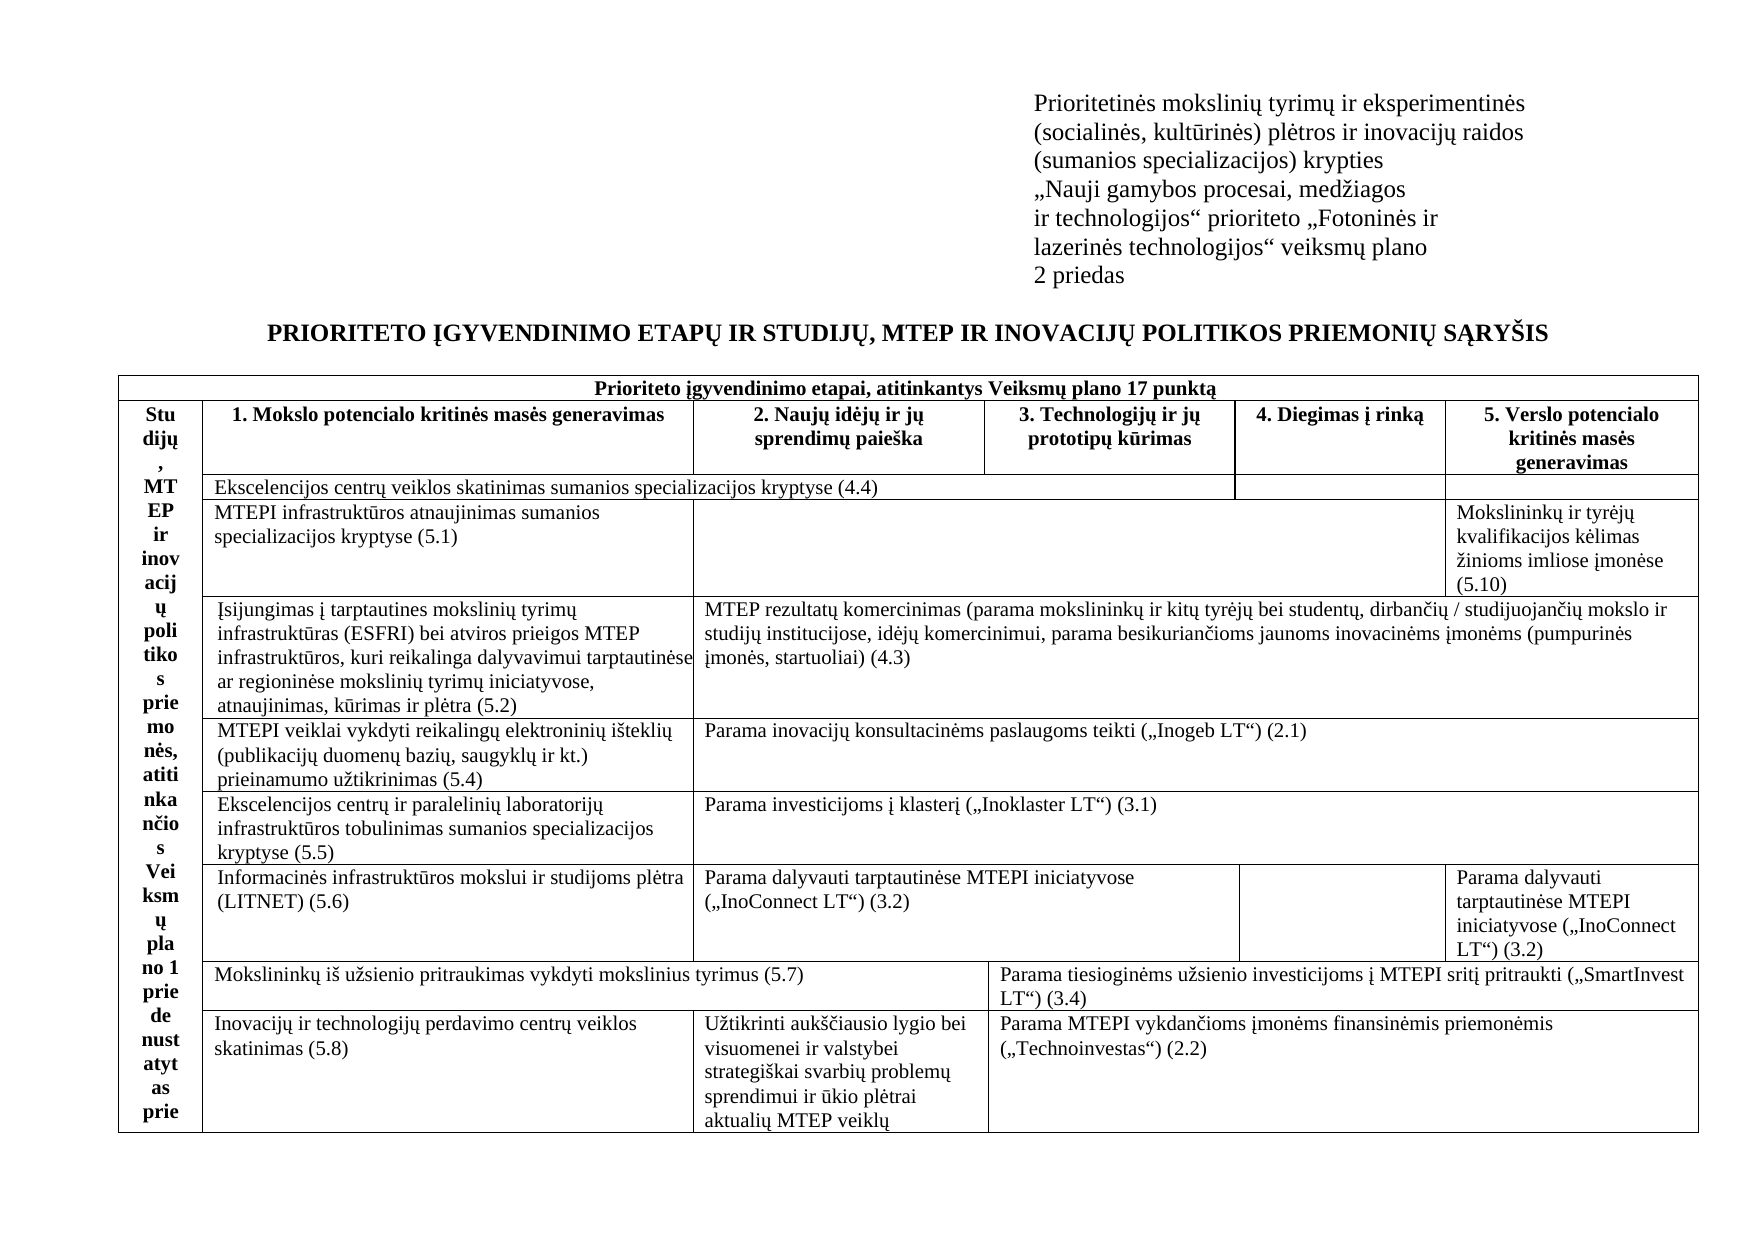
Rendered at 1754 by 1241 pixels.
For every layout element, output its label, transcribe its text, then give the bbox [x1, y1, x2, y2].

table_cell [1240, 865, 1445, 961]
table_cell [694, 500, 1445, 596]
table_cell [1446, 475, 1698, 499]
text Prioritetinės mokslinių tyrimų ir eksperimentinės [1034, 88, 1698, 117]
table_cell MTEPI veiklai vykdyti reikalingų elektroninių išteklių (publikacijų duomenų bazių, saugyklų ir kt.) prieinamumo užtikrinimas (5.4) [203, 719, 693, 791]
table_cell MTEP rezultatų komercinimas (parama mokslininkų ir kitų tyrėjų bei studentų, dirbančių / studijuojančių mokslo ir studijų institucijose, idėjų komercinimui, parama besikuriančioms jaunoms inovacinėms įmonėms (pumpurinės įmonės, startuoliai) (4.3) [694, 597, 1698, 717]
table_cell Parama MTEPI vykdančioms įmonėms finansinėmis priemonėmis („Technoinvestas“) (2.2) [989, 1011, 1698, 1132]
table_cell Mokslininkų ir tyrėjų kvalifikacijos kėlimas žinioms imliose įmonėse (5.10) [1446, 500, 1698, 596]
text (sumanios specializacijos) krypties [1034, 145, 1698, 174]
table_cell 3. Technologijų ir jų prototipų kūrimas [985, 401, 1234, 474]
text „Nauji gamybos procesai, medžiagos [1034, 174, 1698, 203]
text (socialinės, kultūrinės) plėtros ir inovacijų raidos [1034, 117, 1698, 145]
table_cell 5. Verslo potencialo kritinės masės generavimas [1446, 401, 1698, 474]
text lazerinės technologijos“ veiksmų plano [1034, 232, 1698, 260]
table_header Prioriteto įgyvendinimo etapai, atitinkantys Veiksmų plano 17 punktą [119, 376, 1698, 400]
table_cell Parama dalyvauti tarptautinėse MTEPI iniciatyvose („InoConnect LT“) (3.2) [694, 865, 1239, 961]
table_cell Informacinės infrastruktūros mokslui ir studijoms plėtra (LITNET) (5.6) [203, 865, 693, 961]
text PRIORITETO ĮGYVENDINIMO ETAPŲ IR STUDIJŲ, MTEP IR INOVACIJŲ POLITIKOS PRIEMONIŲ SĄRYŠIS [118, 318, 1698, 347]
table_cell MTEPI infrastruktūros atnaujinimas sumanios specializacijos kryptyse (5.1) [203, 500, 693, 596]
table_cell 2. Naujų idėjų ir jų sprendimų paieška [694, 401, 984, 474]
table_cell 1. Mokslo potencialo kritinės masės generavimas [203, 401, 693, 474]
text ir technologijos“ prioriteto „Fotoninės ir [1034, 203, 1698, 232]
table_cell Ekscelencijos centrų ir paralelinių laboratorijų infrastruktūros tobulinimas sumanios specializacijos kryptyse (5.5) [203, 792, 693, 864]
table_cell Inovacijų ir technologijų perdavimo centrų veiklos skatinimas (5.8) [203, 1011, 693, 1132]
table_cell Ekscelencijos centrų veiklos skatinimas sumanios specializacijos kryptyse (4.4) [203, 475, 1234, 499]
table_cell [1236, 475, 1445, 499]
table_cell 4. Diegimas į rinką [1236, 401, 1445, 474]
table_cell Parama dalyvauti tarptautinėse MTEPI iniciatyvose („InoConnect LT“) (3.2) [1446, 865, 1698, 961]
table_cell Studijų, MTEP ir inovacijų politikos priemonės, atitinkančios Veiksmų plano 1 priede nustatytas prie [119, 401, 202, 1132]
table_cell Parama inovacijų konsultacinėms paslaugoms teikti („Inogeb LT“) (2.1) [694, 719, 1698, 791]
table_cell Įsijungimas į tarptautines mokslinių tyrimų infrastruktūras (ESFRI) bei atviros prieigos MTEP infrastruktūros, kuri reikalinga dalyvavimui tarptautinėse ar regioninėse mokslinių tyrimų iniciatyvose, atnaujinimas, kūrimas ir plėtra (5.2) [203, 597, 693, 717]
text 2 priedas [1034, 260, 1698, 289]
table_cell Užtikrinti aukščiausio lygio bei visuomenei ir valstybei strategiškai svarbių problemų sprendimui ir ūkio plėtrai aktualių MTEP veiklų [694, 1011, 988, 1132]
table_cell Parama tiesioginėms užsienio investicijoms į MTEPI sritį pritraukti („SmartInvest LT“) (3.4) [989, 962, 1698, 1010]
table_cell Mokslininkų iš užsienio pritraukimas vykdyti mokslinius tyrimus (5.7) [203, 962, 988, 1010]
table_cell Parama investicijoms į klasterį („Inoklaster LT“) (3.1) [694, 792, 1698, 864]
